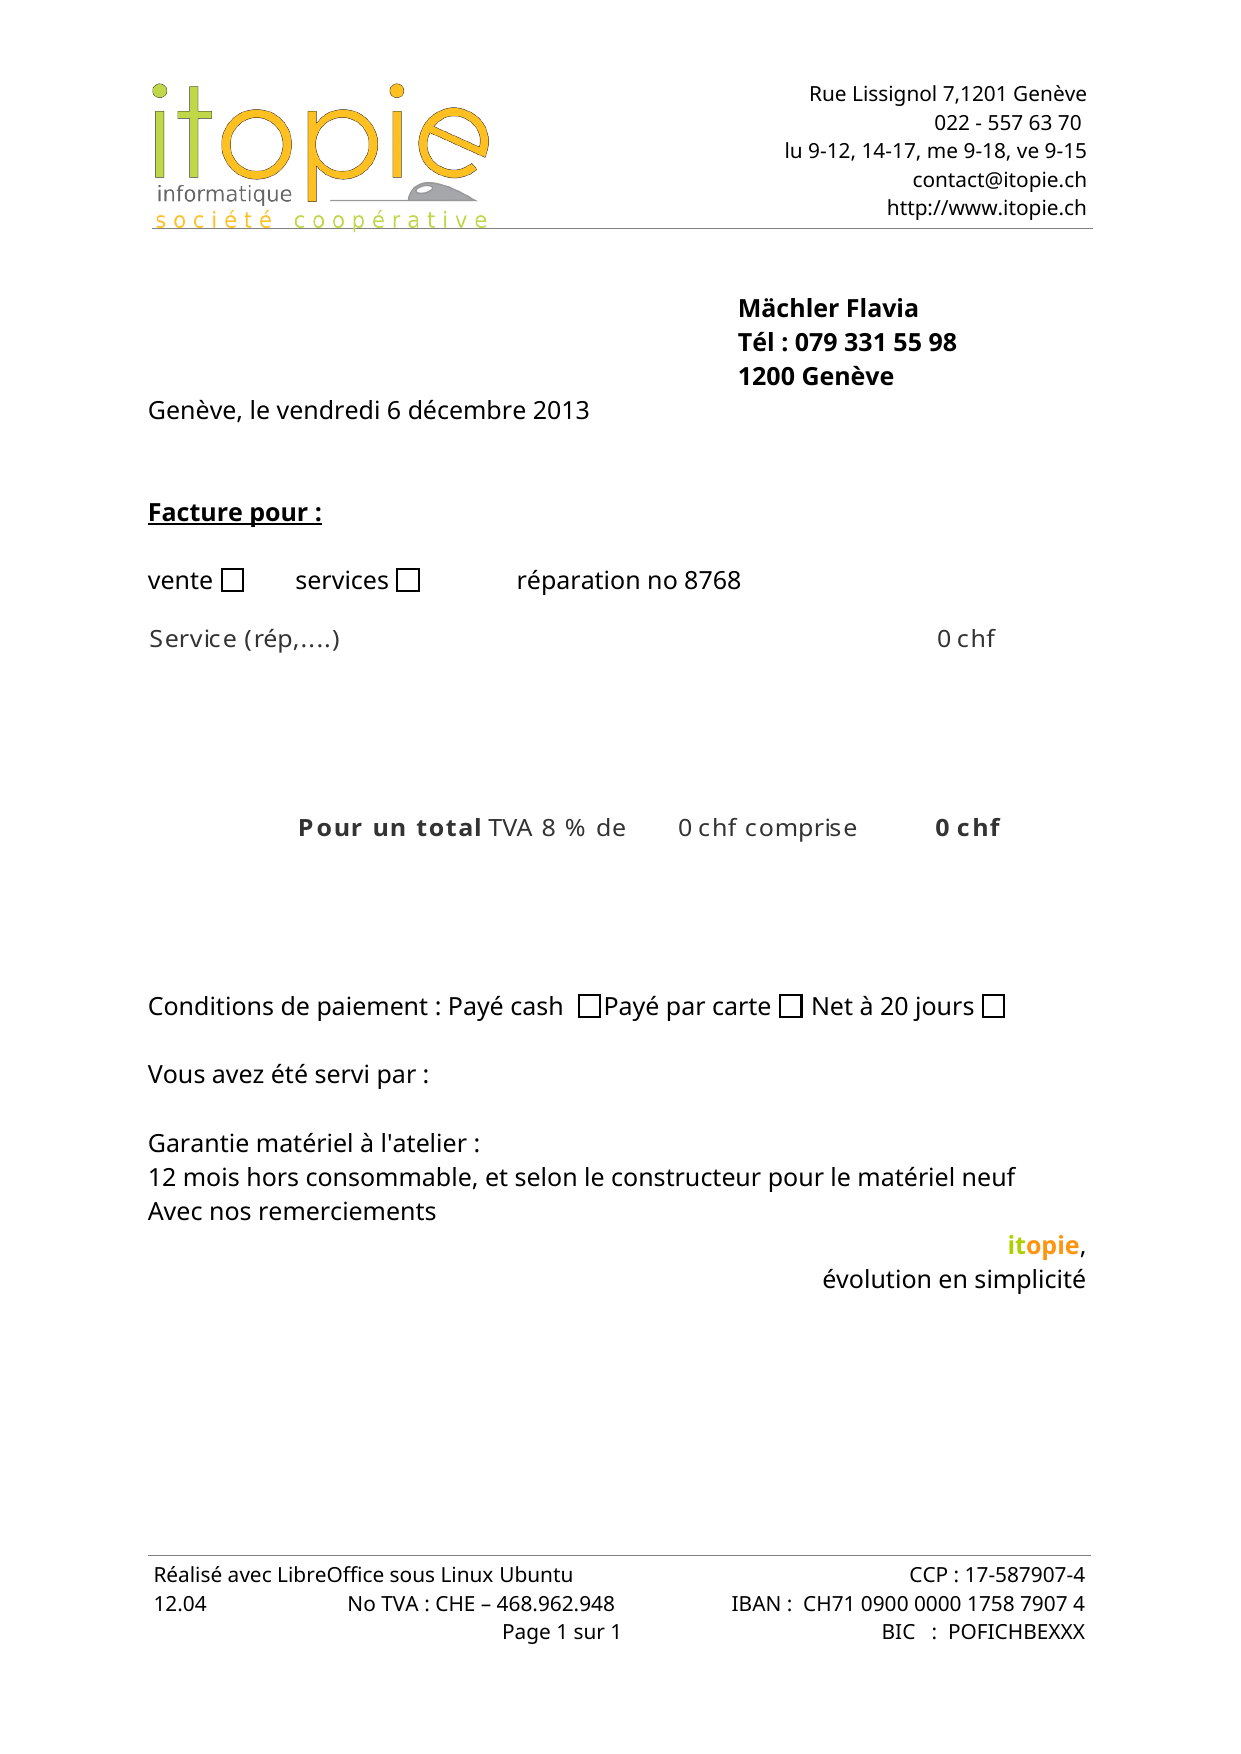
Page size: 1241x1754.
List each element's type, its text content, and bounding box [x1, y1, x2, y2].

text Avec nos remerciements [148, 1193, 1093, 1227]
text évolution en simplicité [148, 1262, 1093, 1296]
text 1200 Genève [148, 358, 1093, 392]
picture [138, 72, 500, 244]
text Tél : 079 331 55 98 [148, 324, 1093, 358]
text Vous avez été servi par : [148, 1057, 1093, 1091]
text Garantie matériel à l'atelier : [148, 1125, 1093, 1159]
text Mächler Flavia [148, 290, 1093, 324]
text vente services réparation no 8768 [148, 563, 1093, 597]
text itopie, [148, 1227, 1093, 1262]
text 12 mois hors consommable, et selon le constructeur pour le matériel neuf [148, 1159, 1093, 1193]
text Conditions de paiement : Payé cash Payé par carte Net à 20 jours [148, 989, 1093, 1023]
text Facture pour : [148, 495, 1093, 529]
text Genève, le vendredi 6 décembre 2013 [148, 392, 1093, 427]
